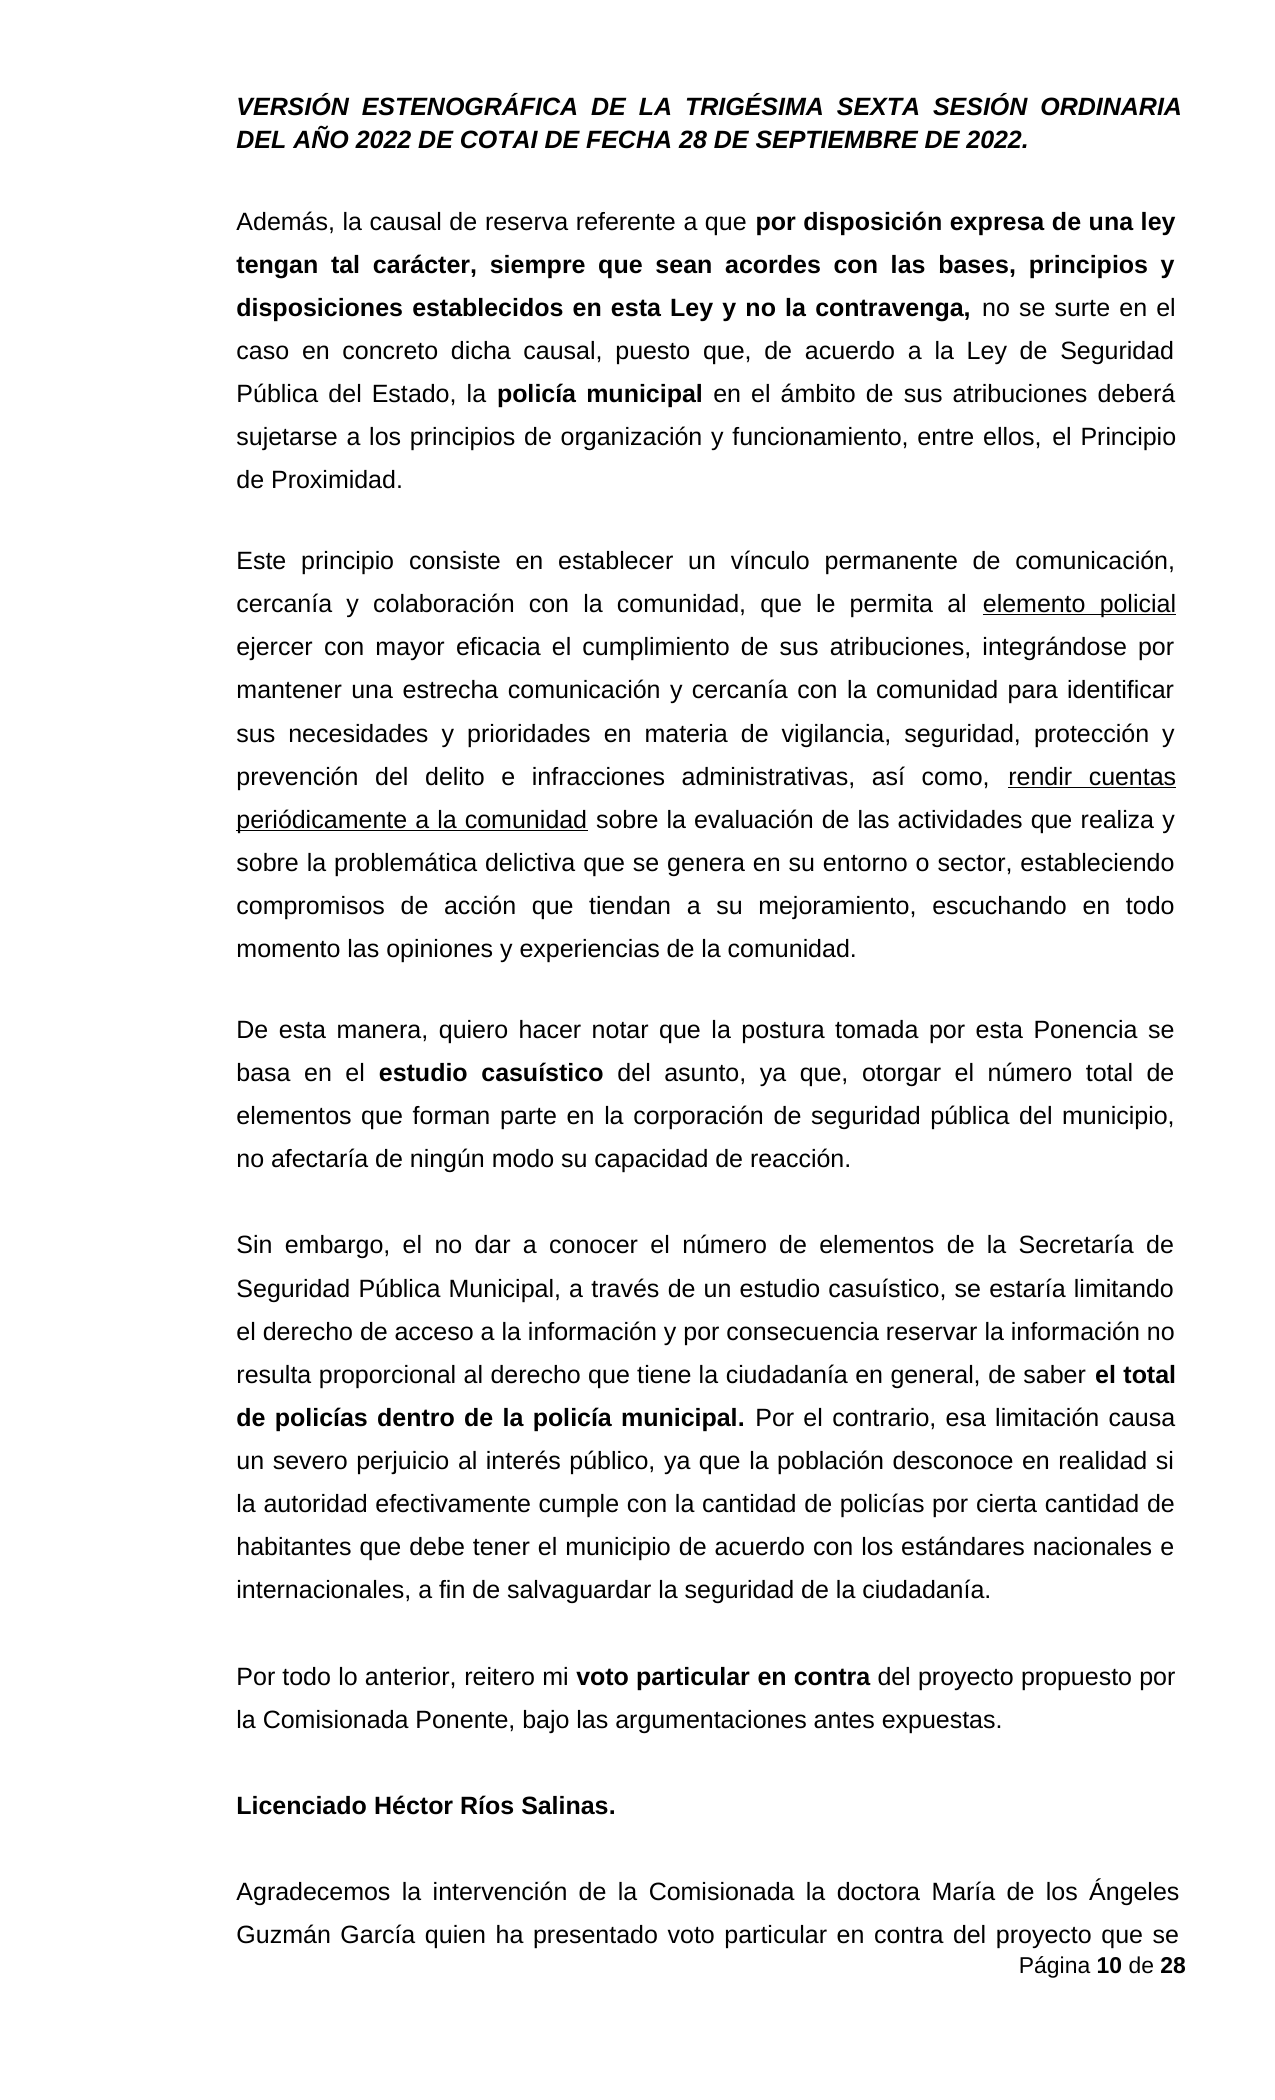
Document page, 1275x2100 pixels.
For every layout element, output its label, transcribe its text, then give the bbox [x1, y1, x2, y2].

text Además, la causal de reserva referente a que por disposición expresa de una ley tengan tal carácter, siempre que sean acordes con las bases, principios y disposiciones establecidos en esta Ley y no la contravenga, no se surte en el caso en concreto dicha causal, puesto que, de acuerdo a la Ley de Seguridad Pública del Estado, la policía municipal en el ámbito de sus atribuciones deberá sujetarse a los principios de organización y funcionamiento, entre ellos, el Principio de Proximidad. [236, 207, 1176, 494]
text Licenciado Héctor Ríos Salinas. [236, 1791, 1181, 1820]
text Este principio consiste en establecer un vínculo permanente de comunicación, cercanía y colaboración con la comunidad, que le permita al elemento policial ejercer con mayor eficacia el cumplimiento de sus atribuciones, integrándose por mantener una estrecha comunicación y cercanía con la comunidad para identificar sus necesidades y prioridades en materia de vigilancia, seguridad, protección y prevención del delito e infracciones administrativas, así como, rendir cuentas periódicamente a la comunidad sobre la evaluación de las actividades que realiza y sobre la problemática delictiva que se genera en su entorno o sector, estableciendo compromisos de acción que tiendan a su mejoramiento, escuchando en todo momento las opiniones y experiencias de la comunidad. [236, 546, 1176, 963]
text Sin embargo, el no dar a conocer el número de elementos de la Secretaría de Seguridad Pública Municipal, a través de un estudio casuístico, se estaría limitando el derecho de acceso a la información y por consecuencia reservar la información no resulta proporcional al derecho que tiene la ciudadanía en general, de saber el total de policías dentro de la policía municipal. Por el contrario, esa limitación causa un severo perjuicio al interés público, ya que la población desconoce en realidad si la autoridad efectivamente cumple con la cantidad de policías por cierta cantidad de habitantes que debe tener el municipio de acuerdo con los estándares nacionales e internacionales, a fin de salvaguardar la seguridad de la ciudadanía. [236, 1231, 1176, 1604]
text De esta manera, quiero hacer notar que la postura tomada por esta Ponencia se basa en el estudio casuístico del asunto, ya que, otorgar el número total de elementos que forman parte en la corporación de seguridad pública del municipio, no afectaría de ningún modo su capacidad de reacción. [236, 1015, 1176, 1173]
text Por todo lo anterior, reitero mi voto particular en contra del proyecto propuesto por la Comisionada Ponente, bajo las argumentaciones antes expuestas. [236, 1662, 1176, 1734]
text Agradecemos la intervención de la Comisionada la doctora María de los Ángeles Guzmán García quien ha presentado voto particular en contra del proyecto que se [236, 1877, 1181, 1949]
